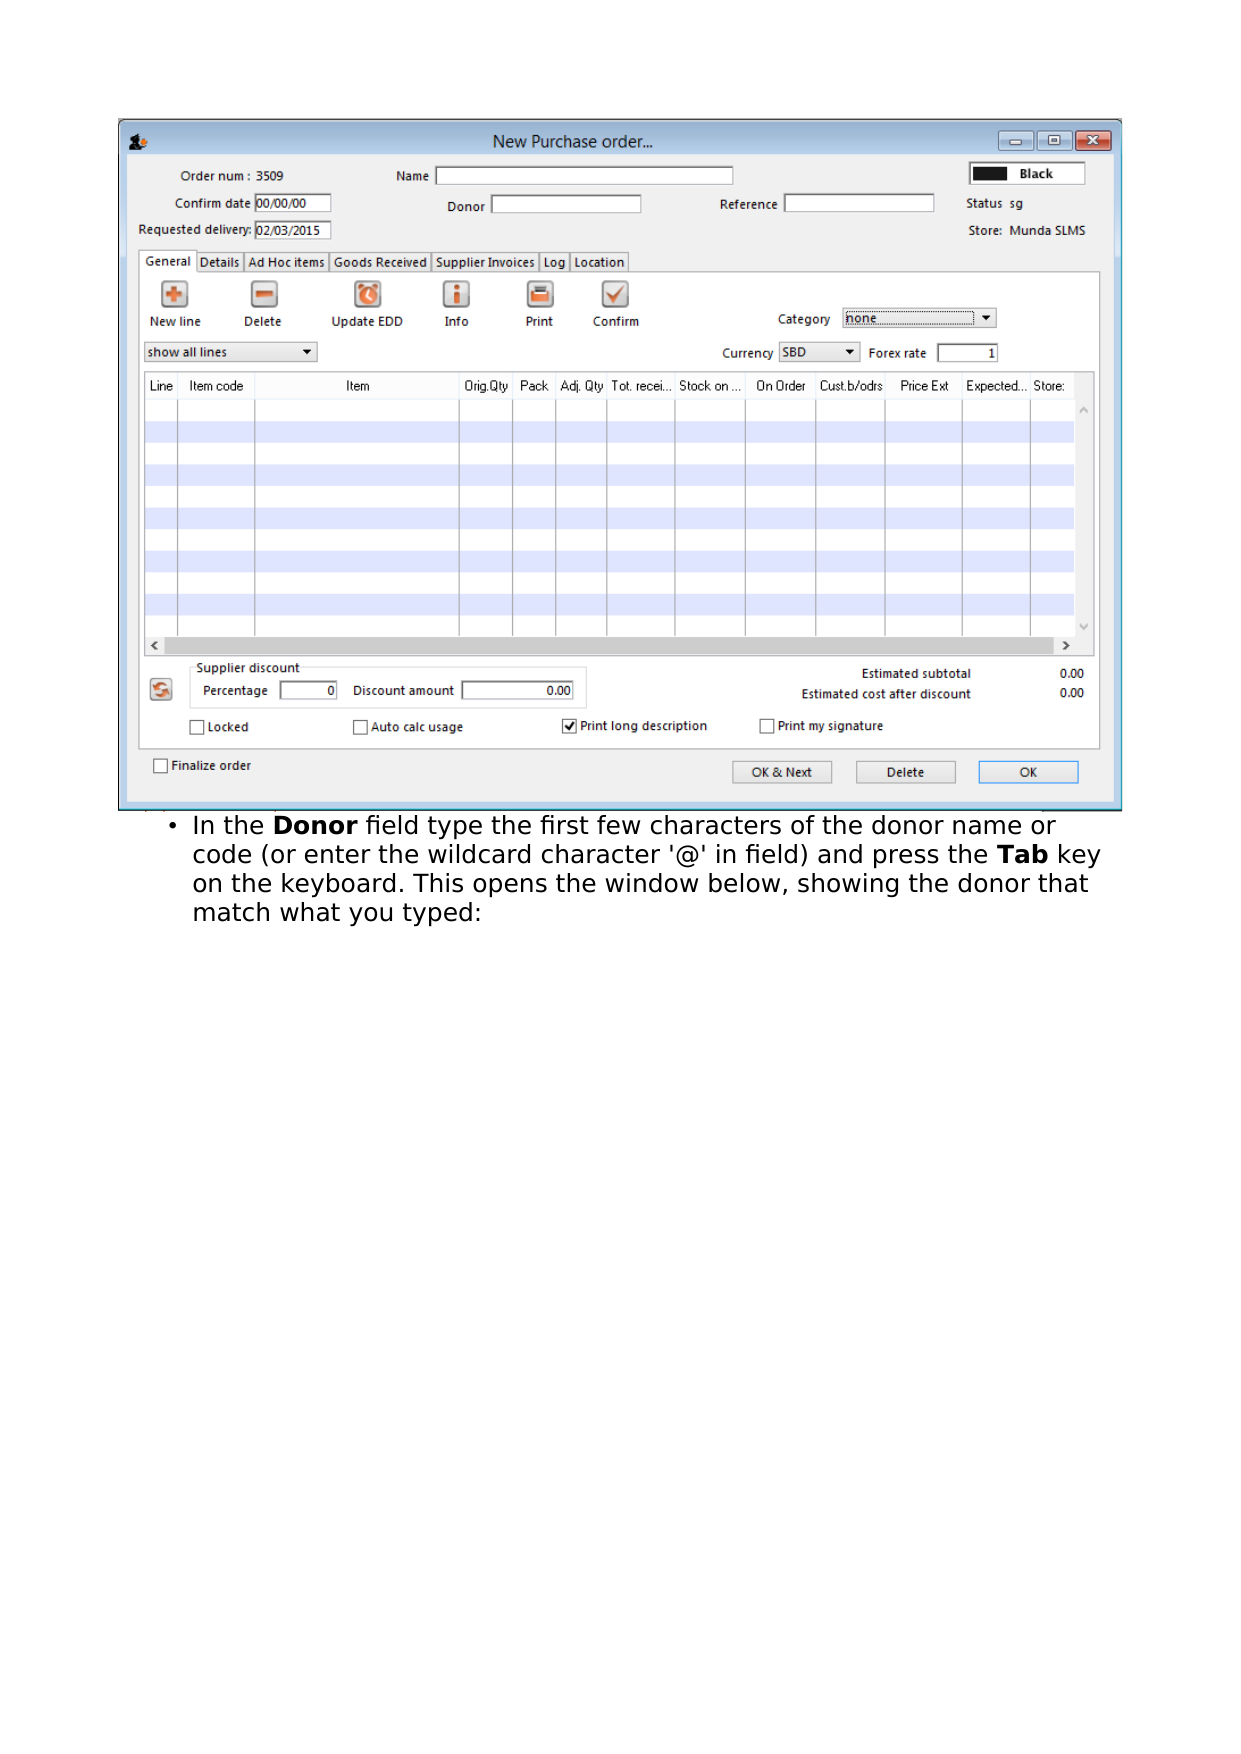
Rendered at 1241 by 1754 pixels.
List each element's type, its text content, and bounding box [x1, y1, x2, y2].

picture [118, 118, 1123, 812]
list In the Donor field type the first few characters of the donor name or code (or enter the wildcard character '@' in field) and press the Tab key on the keyboard. This opens the window below, showing the donor that match what you typed: [177, 812, 1122, 928]
